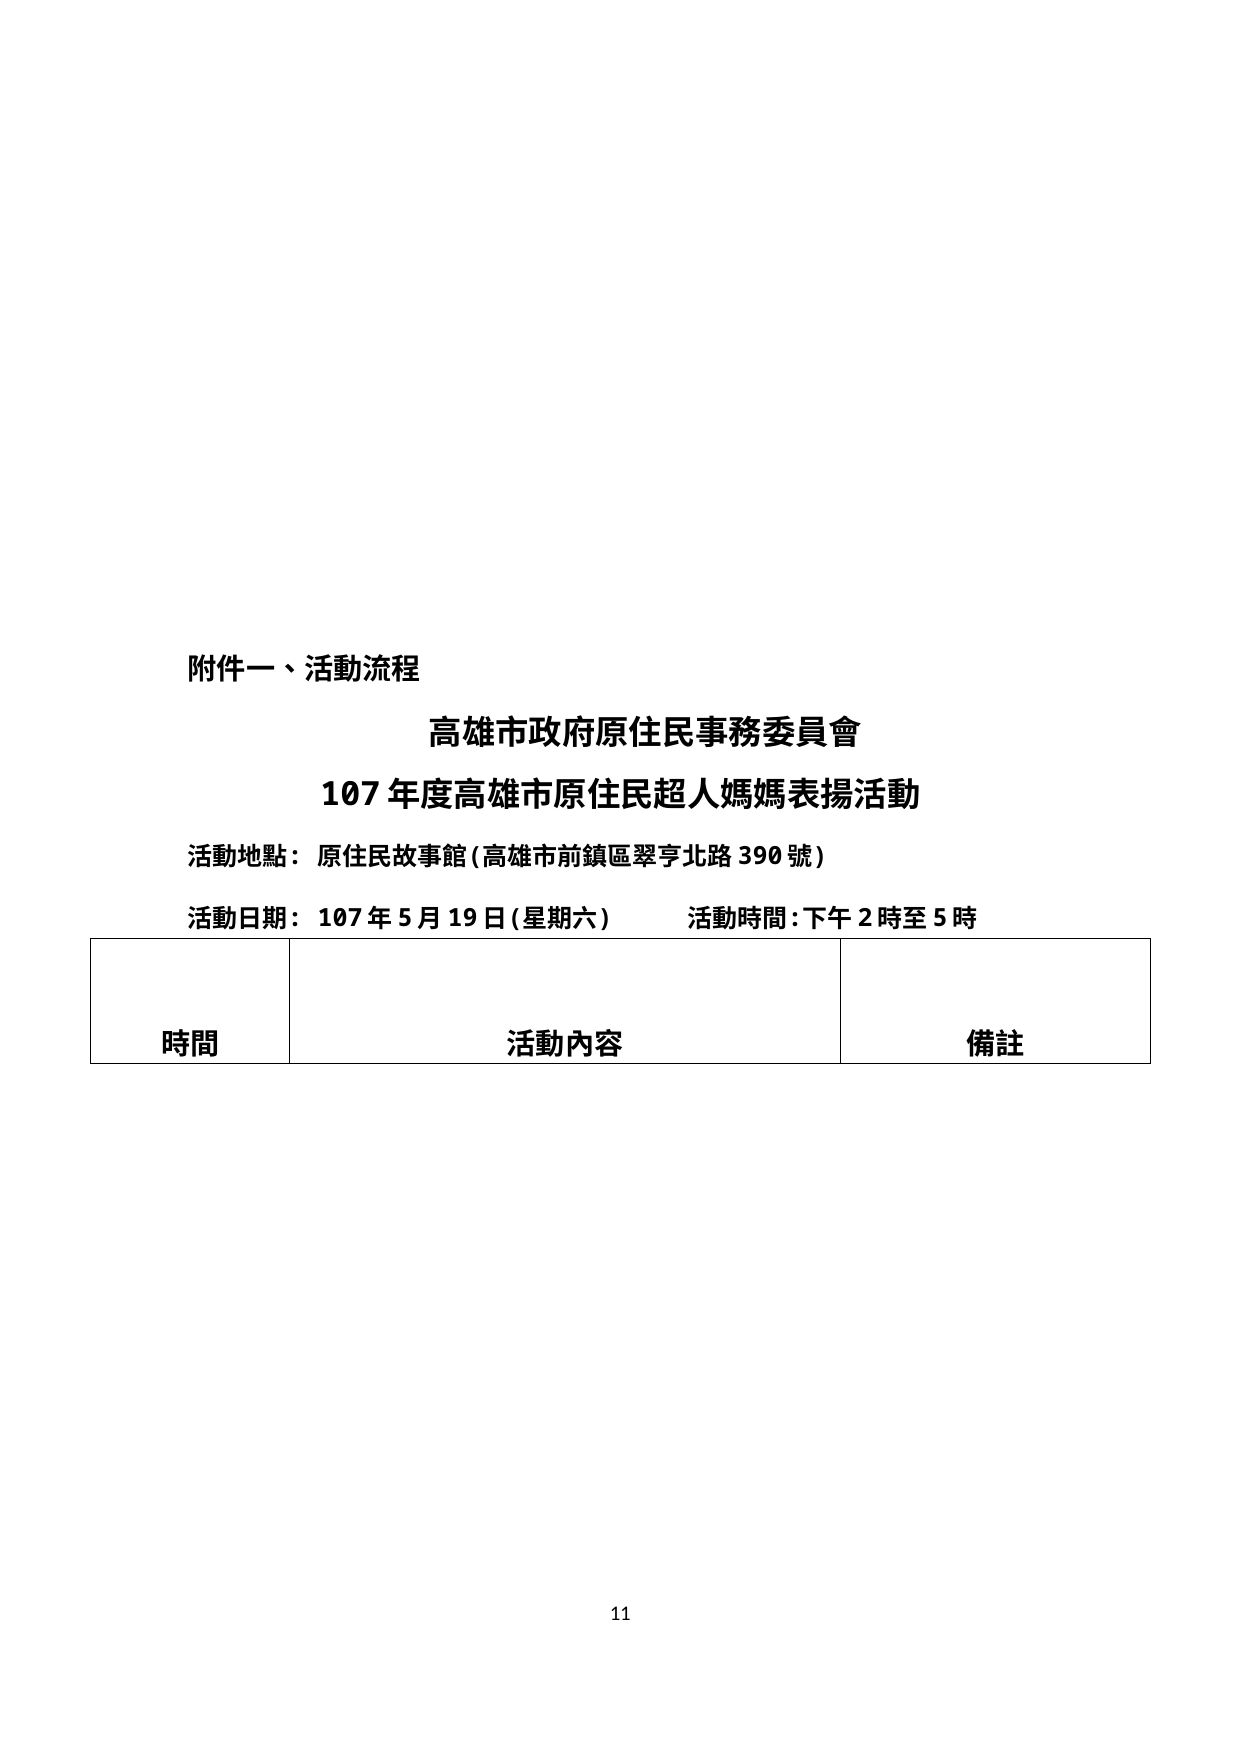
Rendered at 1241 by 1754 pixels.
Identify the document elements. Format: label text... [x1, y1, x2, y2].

table_header 備註 [841, 939, 1150, 1063]
table_header 活動內容 [290, 939, 840, 1063]
text 高雄市政府原住民事務委員會 [237, 688, 1053, 750]
text 活動地點: 原住民故事館(高雄市前鎮區翠亨北路390號) [187, 813, 1053, 875]
text 活動日期: 107年5月19日(星期六) 活動時間:下午2時至5時 [187, 875, 1053, 938]
table_header 時間 [91, 939, 289, 1063]
text 107年度高雄市原住民超人媽媽表揚活動 [187, 750, 1053, 813]
text 附件一、活動流程 [187, 625, 1053, 688]
